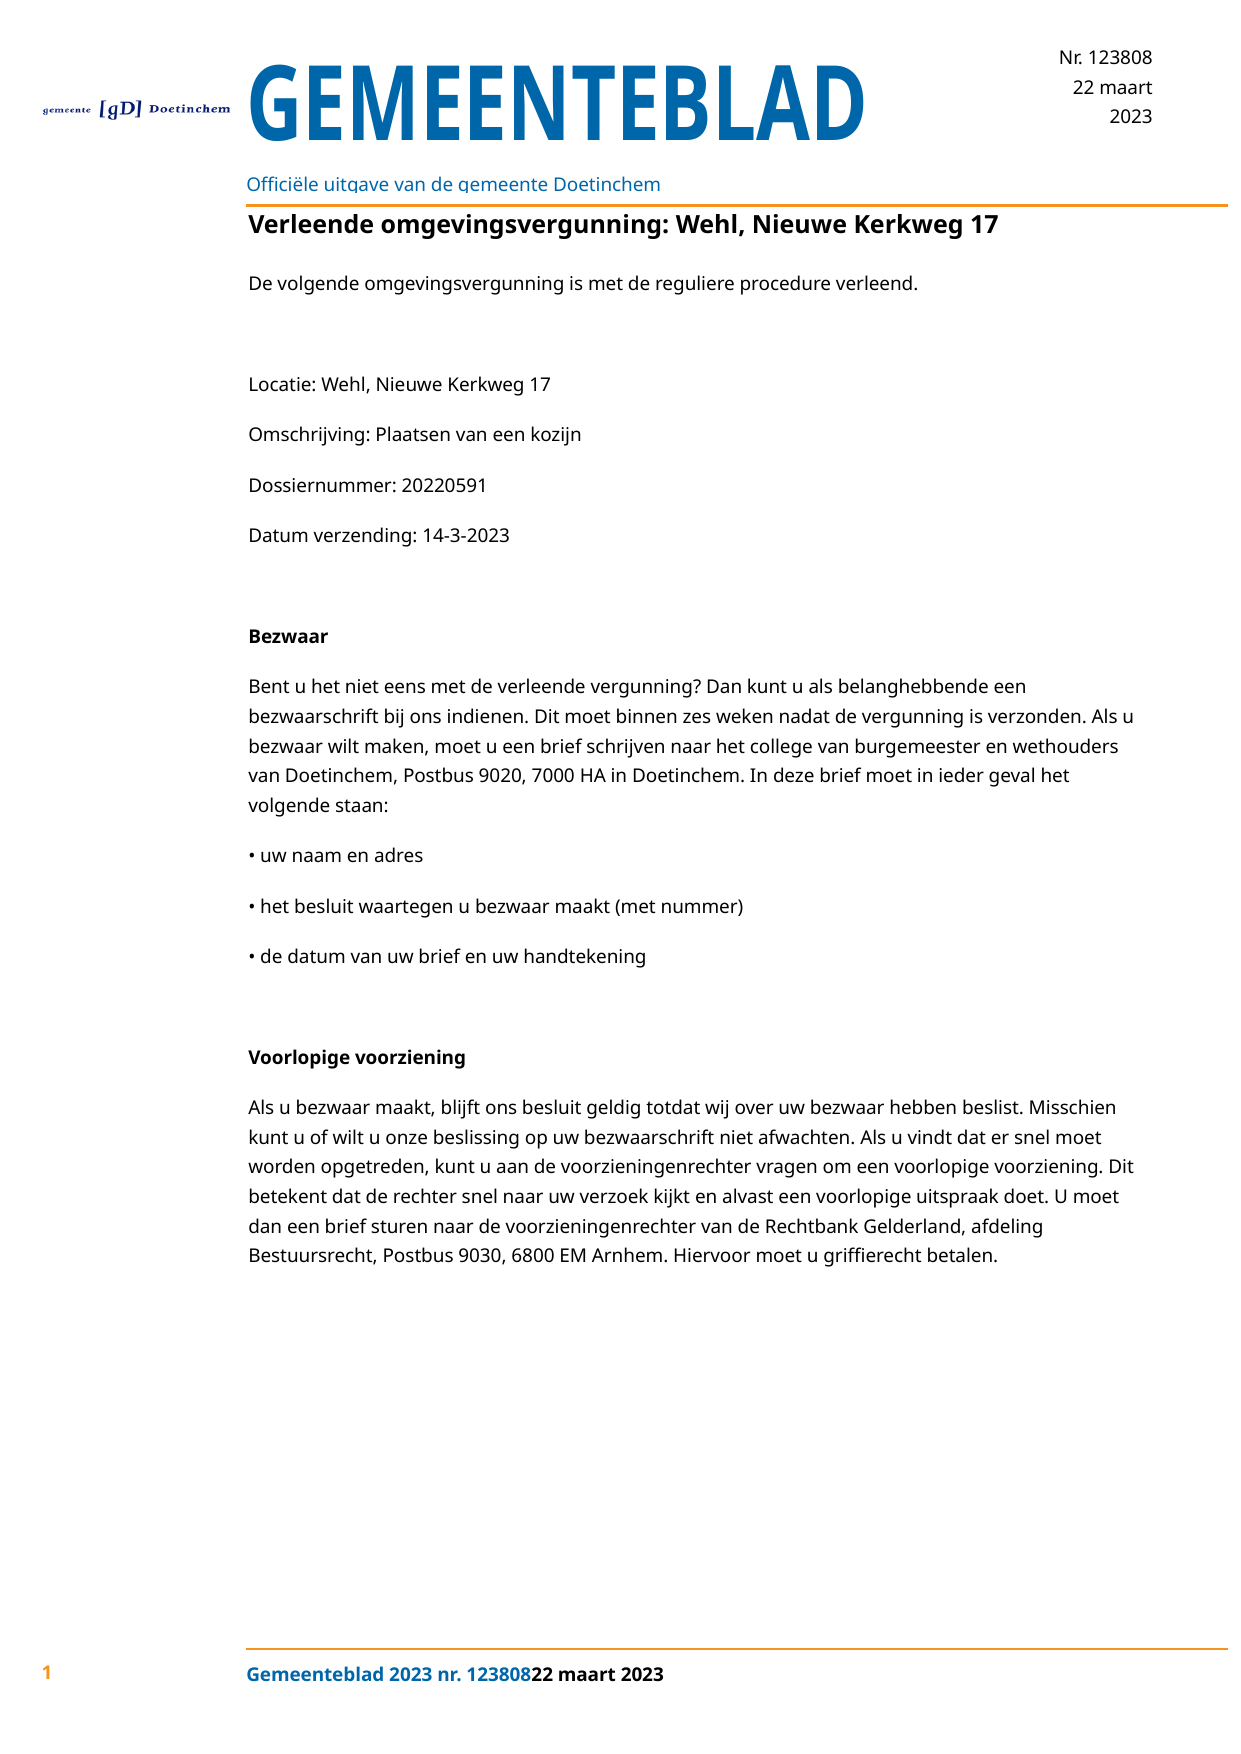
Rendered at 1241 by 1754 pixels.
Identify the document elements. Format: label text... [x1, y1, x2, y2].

text Voorlopige voorziening [248, 1044, 1152, 1070]
text Als u bezwaar maakt, blijft ons besluit geldig totdat wij over uw bezwaar hebben beslist. Misschien kunt u of wilt u onze beslissing op uw bezwaarschrift niet afwachten. Als u vindt dat er snel moet worden opgetreden, kunt u aan de voorzieningenrechter vragen om een voorlopige voorziening. Dit betekent dat de rechter snel naar uw verzoek kijkt en alvast een voorlopige uitspraak doet. U moet dan een brief sturen naar de voorzieningenrechter van de Rechtbank Gelderland, afdeling Bestuursrecht, Postbus 9030, 6800 EM Arnhem. Hiervoor moet u griffierecht betalen. [248, 1094, 1152, 1268]
text Bezwaar [248, 623, 1152, 649]
text • uw naam en adres [248, 842, 1152, 868]
text Verleende omgevingsvergunning: Wehl, Nieuwe Kerkweg 17 [248, 207, 1152, 241]
text Locatie: Wehl, Nieuwe Kerkweg 17 [248, 371, 1152, 397]
text Bent u het niet eens met de verleende vergunning? Dan kunt u als belanghebbende een bezwaarschrift bij ons indienen. Dit moet binnen zes weken nadat de vergunning is verzonden. Als u bezwaar wilt maken, moet u een brief schrijven naar het college van burgemeester en wethouders van Doetinchem, Postbus 9020, 7000 HA in Doetinchem. In deze brief moet in ieder geval het volgende staan: [248, 674, 1152, 818]
text Dossiernummer: 20220591 [248, 472, 1152, 498]
text • de datum van uw brief en uw handtekening [248, 943, 1152, 969]
text • het besluit waartegen u bezwaar maakt (met nummer) [248, 893, 1152, 918]
text Datum verzending: 14-3-2023 [248, 522, 1152, 548]
picture [41, 47, 231, 172]
text De volgende omgevingsvergunning is met de reguliere procedure verleend. [248, 270, 1152, 296]
text Omschrijving: Plaatsen van een kozijn [248, 422, 1152, 447]
